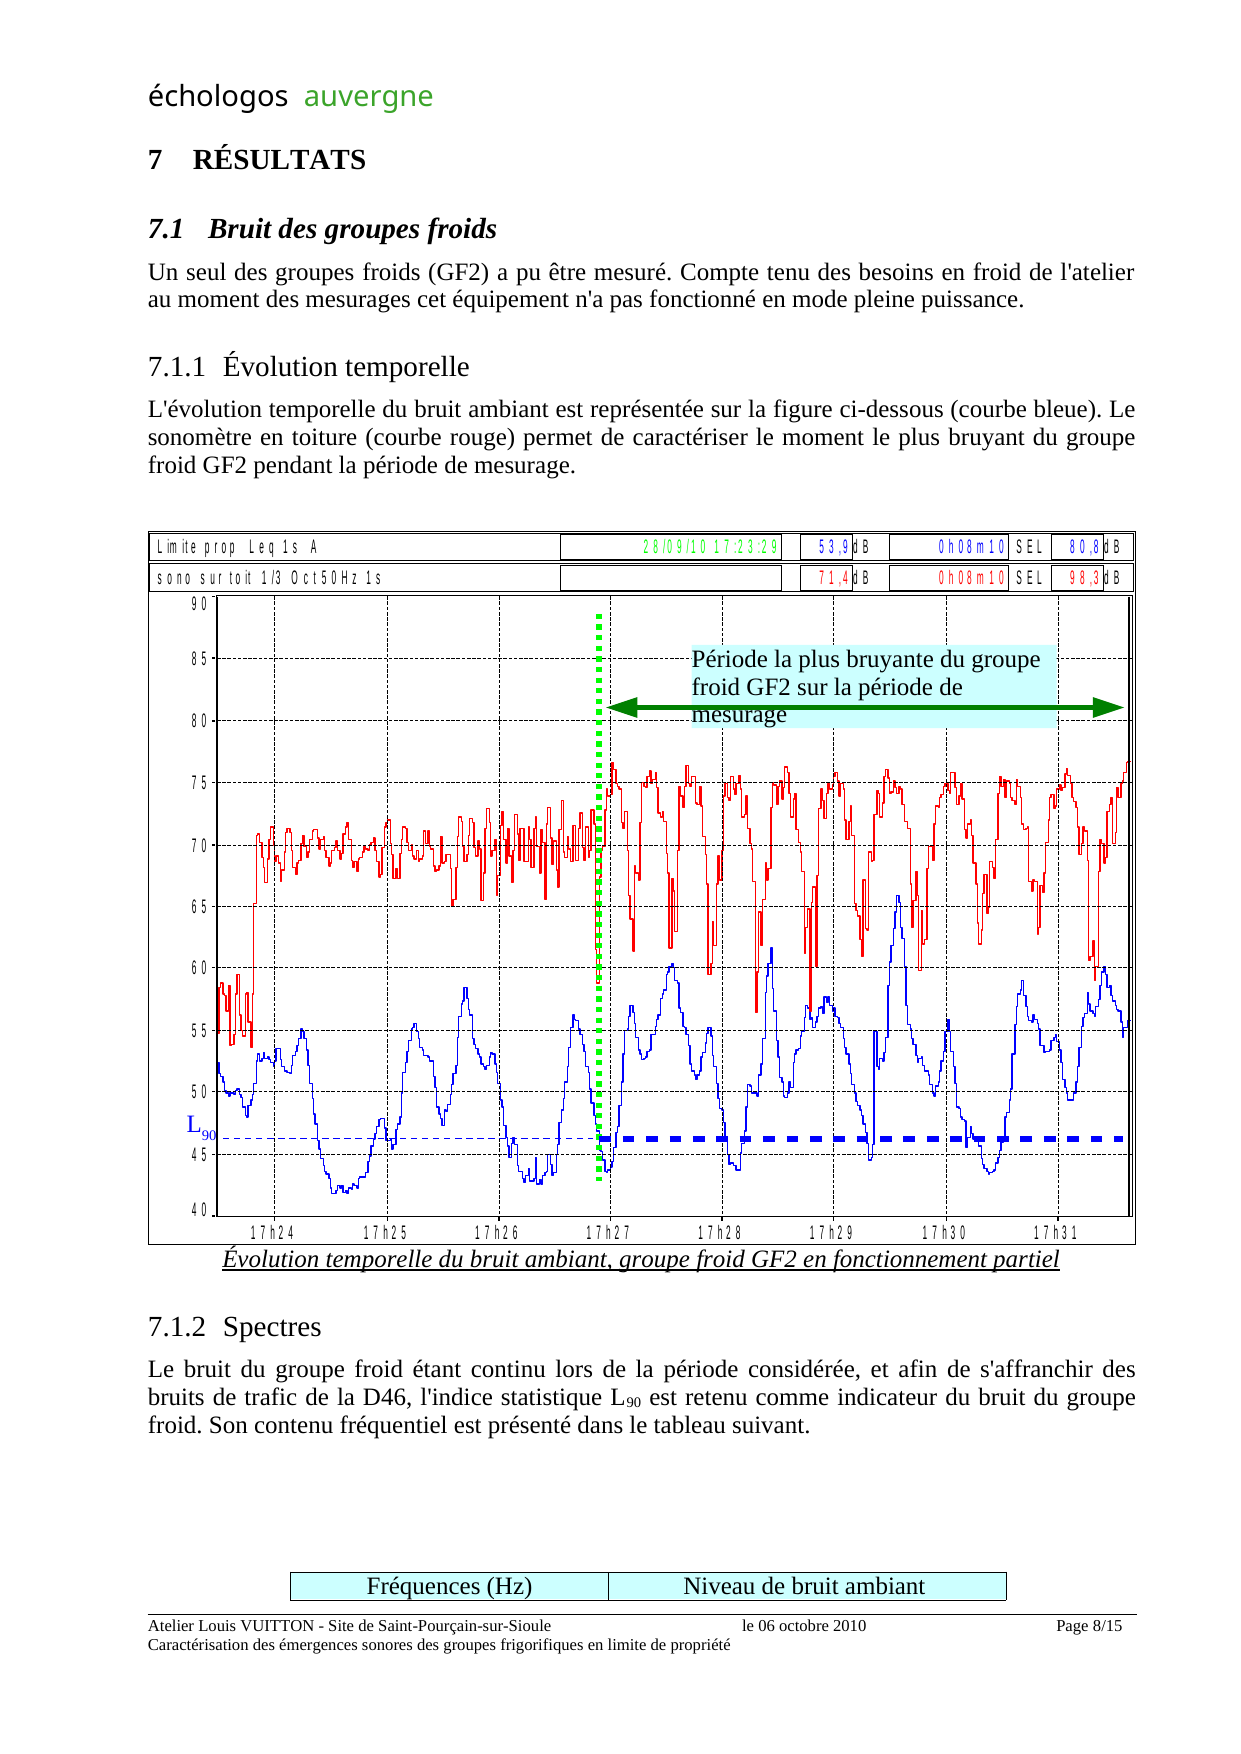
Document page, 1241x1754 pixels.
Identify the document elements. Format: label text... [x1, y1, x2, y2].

subtitle Évolution temporelle [148, 351, 1137, 383]
text Un seul des groupes froids (GF2) a pu être mesuré. Compte tenu des besoins en froid de l'atelier au moment des mesurages cet équipement n'a pas fonctionné en mode pleine puissance. [148, 258, 1137, 313]
table_header Fréquences (Hz) [291, 1573, 608, 1599]
table_header Niveau de bruit ambiant [609, 1573, 1006, 1599]
subtitle Spectres [148, 1311, 1137, 1343]
subtitle Résultats [148, 143, 1137, 175]
text L'évolution temporelle du bruit ambiant est représentée sur la figure ci-dessous (courbe bleue). Le sonomètre en toiture (courbe rouge) permet de caractériser le moment le plus bruyant du groupe froid GF2 pendant la période de mesurage. [148, 395, 1137, 478]
text Le bruit du groupe froid étant continu lors de la période considérée, et afin de s'affranchir des bruits de trafic de la D46, l'indice statistique L90 est retenu comme indicateur du bruit du groupe froid. Son contenu fréquentiel est présenté dans le tableau suivant. [148, 1355, 1137, 1438]
subtitle Bruit des groupes froids [148, 213, 1137, 245]
text Évolution temporelle du bruit ambiant, groupe froid GF2 en fonctionnement partiel [148, 531, 1137, 1273]
